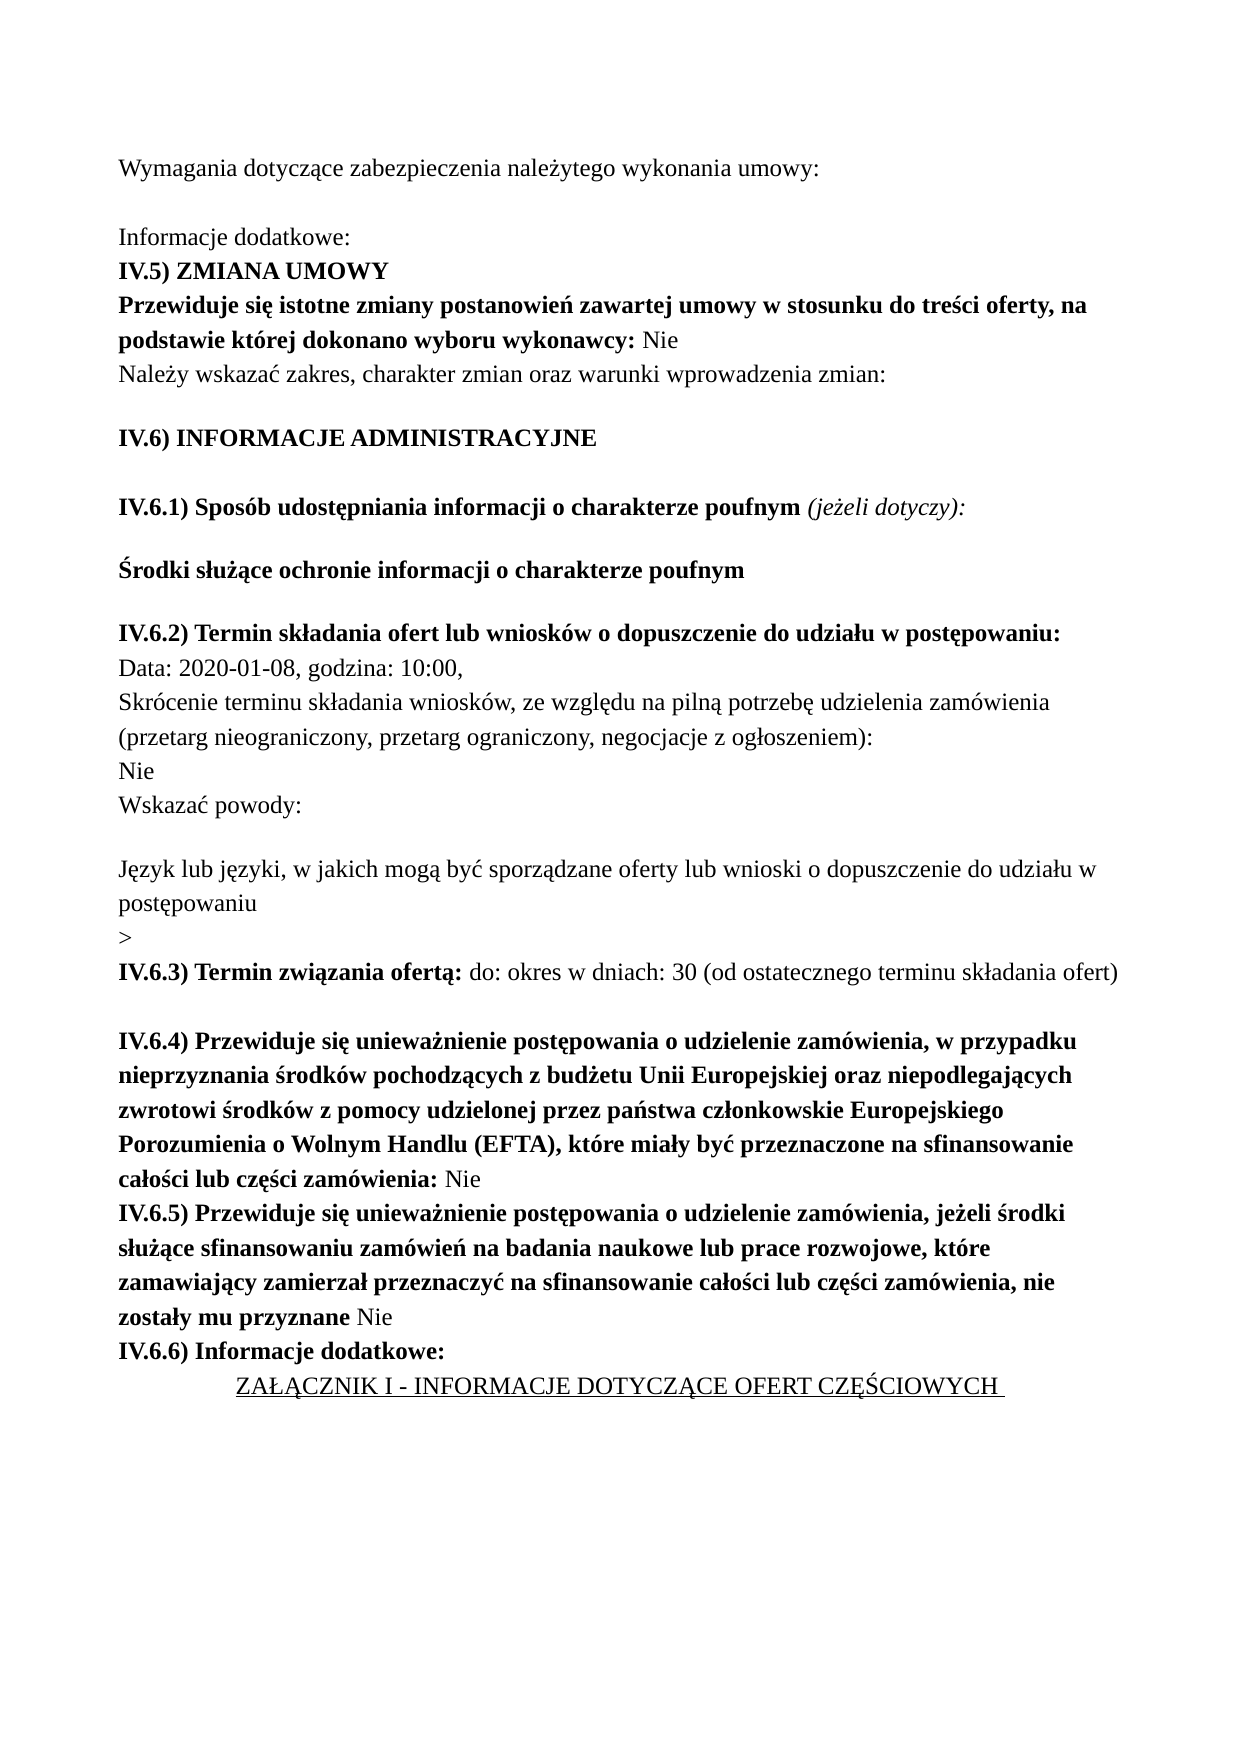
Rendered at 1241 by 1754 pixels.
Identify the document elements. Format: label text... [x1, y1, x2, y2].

text Wymagania dotyczące zabezpieczenia należytego wykonania umowy: [118, 118, 1122, 181]
text Informacje dodatkowe: [118, 187, 1122, 250]
text ZAŁĄCZNIK I - INFORMACJE DOTYCZĄCE OFERT CZĘŚCIOWYCH [118, 1371, 1122, 1400]
text IV.5) ZMIANA UMOWY Przewiduje się istotne zmiany postanowień zawartej umowy w stosunku do treści oferty, na podstawie której dokonano wyboru wykonawcy: Nie Należy wskazać zakres, charakter zmian oraz warunki wprowadzenia zmian: IV.6) INFORMACJE ADMINISTRACYJNE IV.6.1) Sposób udostępniania informacji o charakterze poufnym (jeżeli dotyczy): Środki służące ochronie informacji o charakterze poufnym IV.6.2) Termin składania ofert lub wniosków o dopuszczenie do udziału w postępowaniu: Data: 2020-01-08, godzina: 10:00, Skrócenie terminu składania wniosków, ze względu na pilną potrzebę udzielenia zamówienia (przetarg nieograniczony, przetarg ograniczony, negocjacje z ogłoszeniem): Nie Wskazać powody: Język lub języki, w jakich mogą być sporządzane oferty lub wnioski o dopuszczenie do udziału w postępowaniu > IV.6.3) Termin związania ofertą: do: okres w dniach: 30 (od ostatecznego terminu składania ofert) IV.6.4) Przewiduje się unieważnienie postępowania o udzielenie zamówienia, w przypadku nieprzyznania środków pochodzących z budżetu Unii Europejskiej oraz niepodlegających zwrotowi środków z pomocy udzielonej przez państwa członkowskie Europejskiego Porozumienia o Wolnym Handlu (EFTA), które miały być przeznaczone na sfinansowanie całości lub części zamówienia: Nie IV.6.5) Przewiduje się unieważnienie postępowania o udzielenie zamówienia, jeżeli środki służące sfinansowaniu zamówień na badania naukowe lub prace rozwojowe, które zamawiający zamierzał przeznaczyć na sfinansowanie całości lub części zamówienia, nie zostały mu przyznane Nie IV.6.6) Informacje dodatkowe: [118, 256, 1122, 1365]
